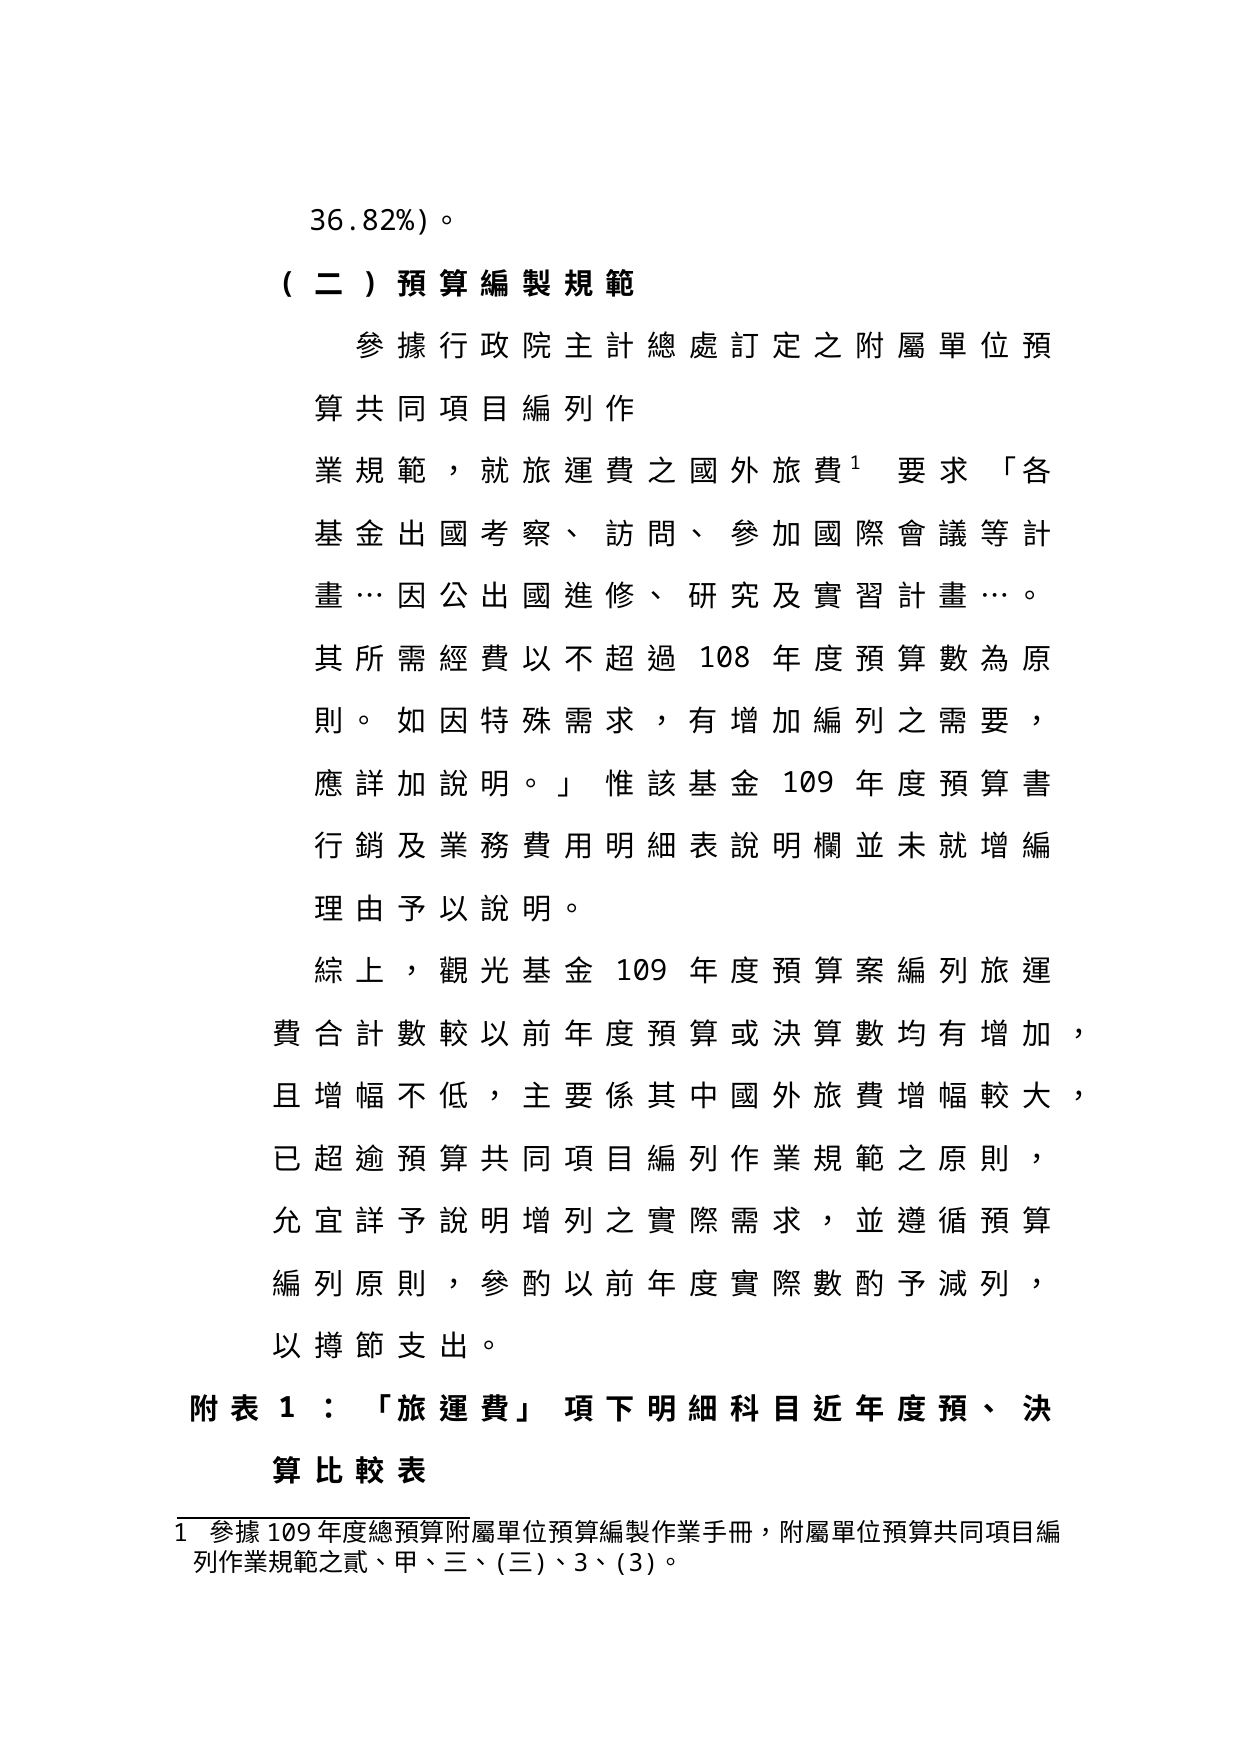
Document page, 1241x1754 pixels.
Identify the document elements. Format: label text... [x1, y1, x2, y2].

text 參據行政院主計總處訂定之附屬單位預算共同項目編列作 [271, 302, 1058, 427]
text 業規範，就旅運費之國外旅費要求「各基金出國考察、訪問、參加國際會議等計畫…因公出國進修、研究及實習計畫…。其所需經費以不超過108年度預算數為原則。如因特殊需求，有增加編列之需要，應詳加說明。」惟該基金109年度預算書行銷及業務費用明細表說明欄並未就增編理由予以說明。 [271, 427, 1058, 927]
text (二)預算編製規範 [242, 240, 1058, 302]
text 參據109年度總預算附屬單位預算編製作業手冊，附屬單位預算共同項目編列作業規範之貳、甲、三、(三)、3、(3)。 [173, 1518, 1063, 1577]
text 綜上，觀光基金109年度預算案編列旅運費合計數較以前年度預算或決算數均有增加，且增幅不低，主要係其中國外旅費增幅較大，已超逾預算共同項目編列作業規範之原則，允宜詳予說明增列之實際需求，並遵循預算編列原則，參酌以前年度實際數酌予減列，以撙節支出。 [242, 927, 1058, 1365]
text 附表1：「旅運費」項下明細科目近年度預、決算比較表 [168, 1365, 1058, 1490]
text 36.82%)。 [271, 177, 1058, 240]
